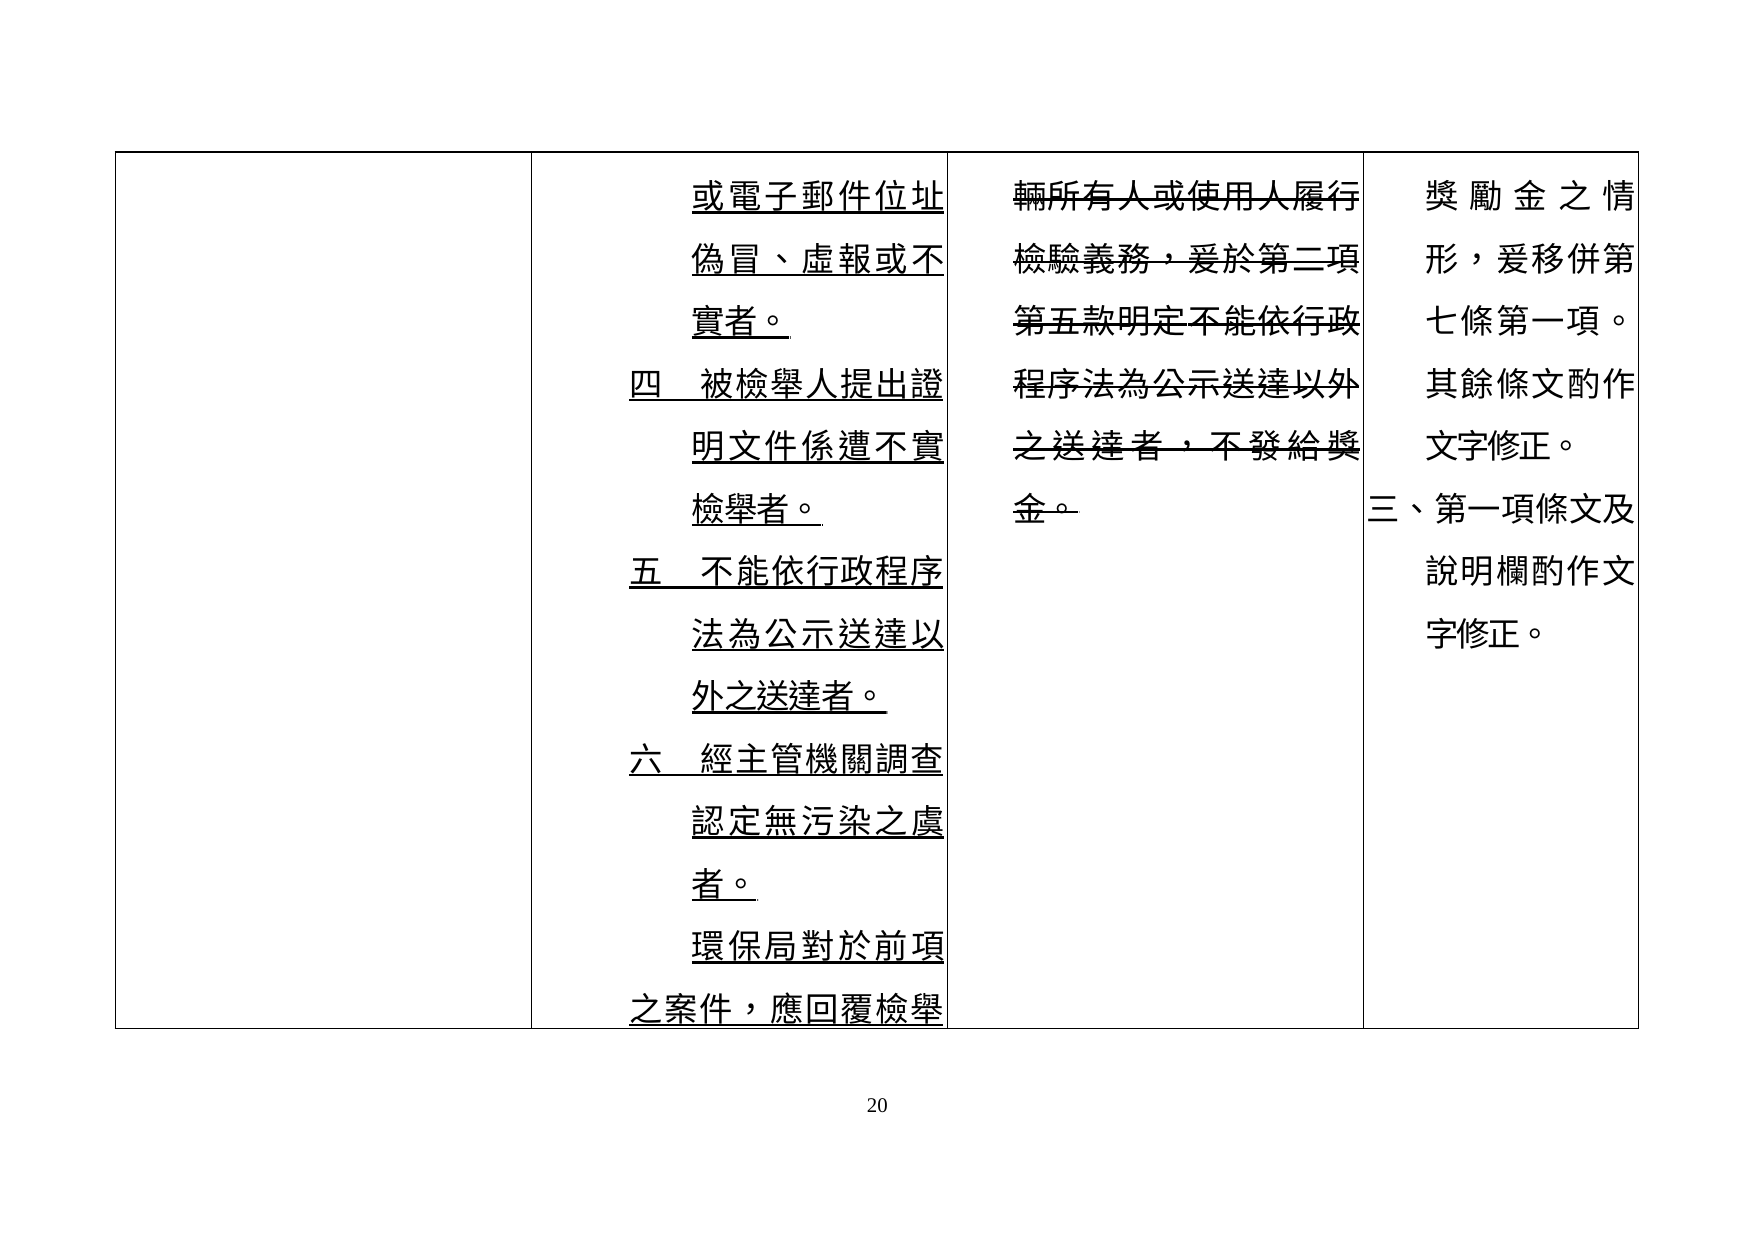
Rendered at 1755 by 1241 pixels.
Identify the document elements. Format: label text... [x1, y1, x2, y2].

table_cell 獎勵金之情形，爰移併第七條第一項。其餘條文酌作文字修正。 三、第一項條文及說明欄酌作文字修正。 [1364, 153, 1638, 1027]
table_cell 或電子郵件位址偽冒、虛報或不實者。 四 被檢舉人提出證明文件係遭不實檢舉者。 五 不能依行政程序法為公示送達以外之送達者。 六 經主管機關調查認定無污染之虞者。 環保局對於前項之案件，應回覆檢舉 [532, 153, 947, 1027]
table_cell [116, 153, 531, 1027]
table_cell 輛所有人或使用人履行檢驗義務，爰於第二項第五款明定不能依行政程序法為公示送達以外之送達者，不發給獎金。 [948, 153, 1363, 1027]
